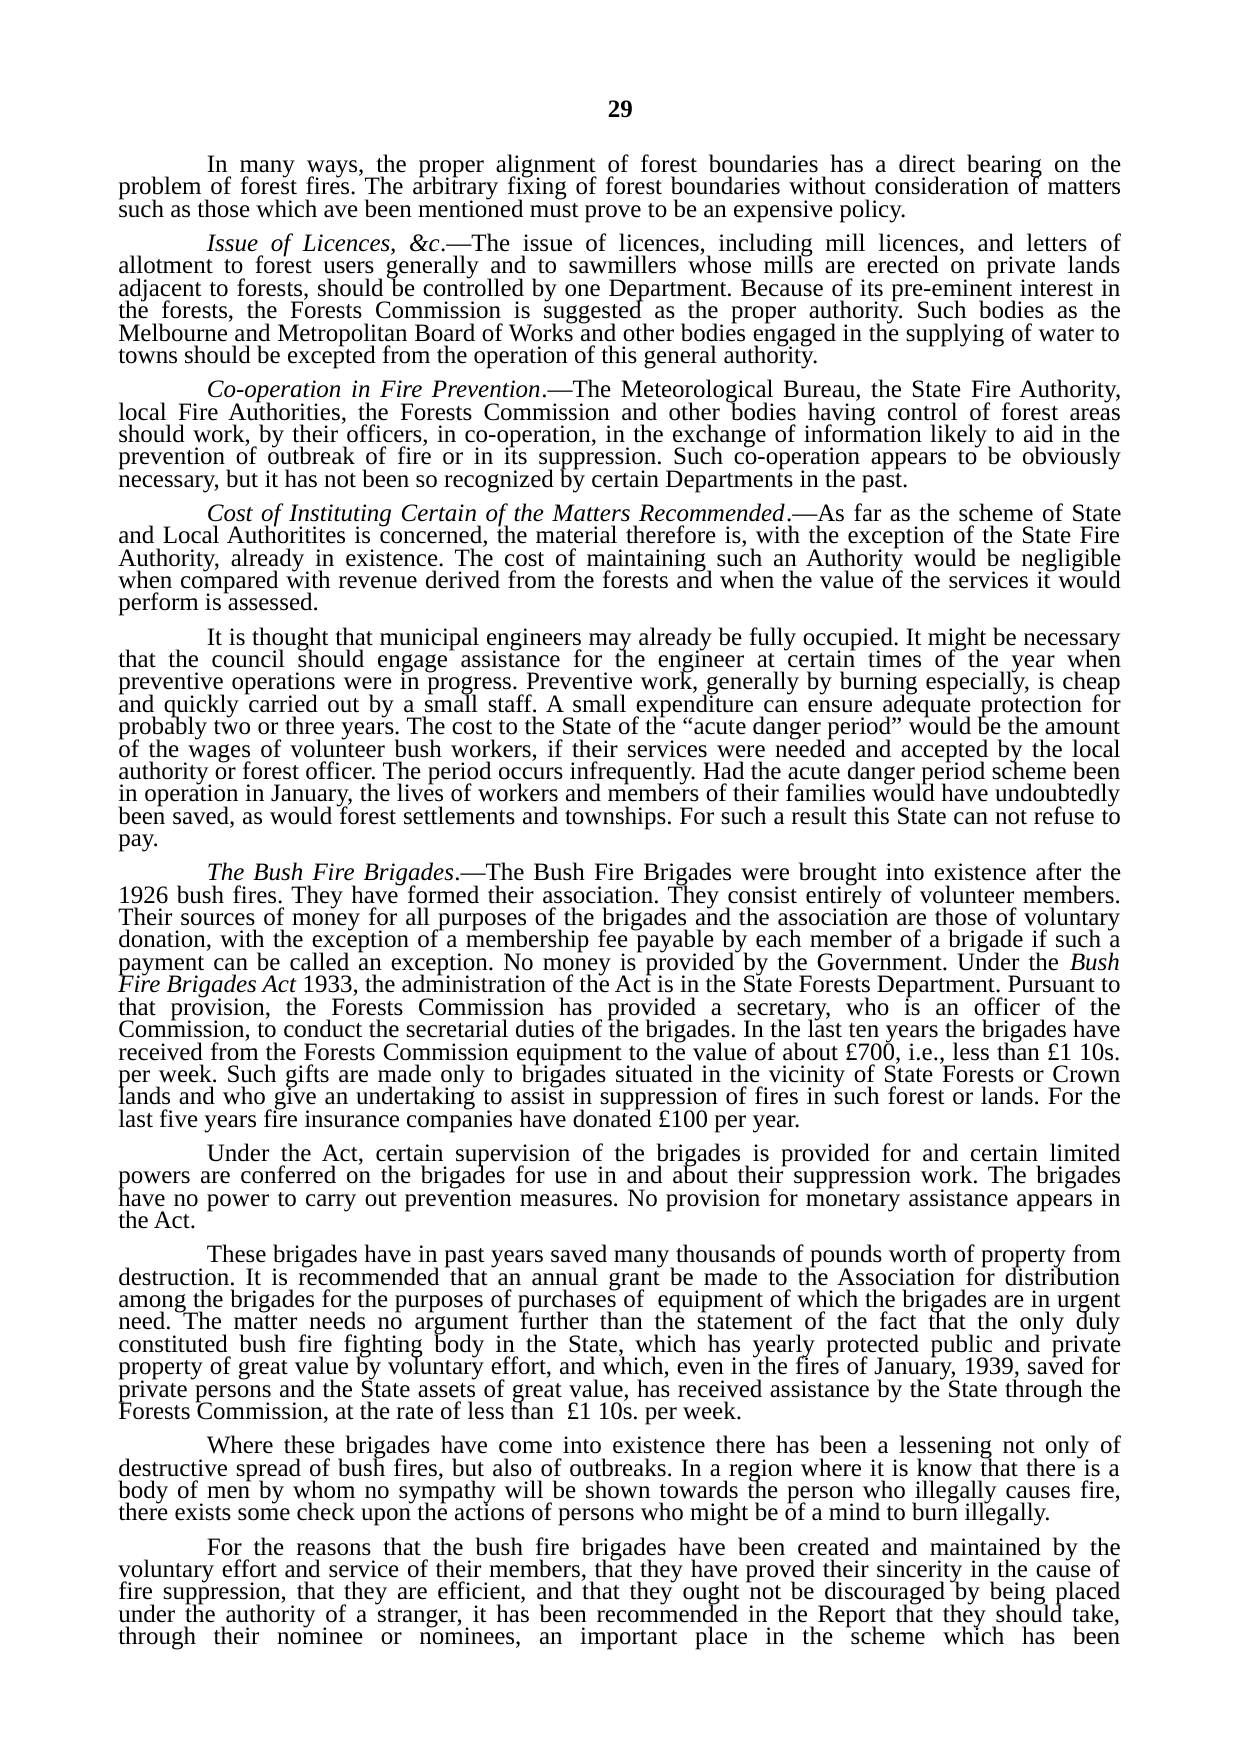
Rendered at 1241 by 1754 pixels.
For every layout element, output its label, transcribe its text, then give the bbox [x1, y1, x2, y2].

text For the reasons that the bush fire brigades have been created and maintained by the voluntary effort and service of their members, that they have proved their sincerity in the cause of fire suppression, that they are efficient, and that they ought not be discouraged by being placed under the authority of a stranger, it has been recommended in the Report that they should take, through their nominee or nominees, an important place in the scheme which has been [118, 1537, 1122, 1649]
text The Bush Fire Brigades.—The Bush Fire Brigades were brought into existence after the 1926 bush fires. They have formed their association. They consist entirely of volunteer members. Their sources of money for all purposes of the brigades and the association are those of voluntary donation, with the exception of a membership fee payable by each member of a brigade if such a payment can be called an exception. No money is provided by the Government. Under the Bush Fire Brigades Act 1933, the administration of the Act is in the State Forests Department. Pursuant to that provision, the Forests Commission has provided a secretary, who is an officer of the Commission, to conduct the secretarial duties of the brigades. In the last ten years the brigades have received from the Forests Commission equipment to the value of about £700, i.e., less than £1 10s. per week. Such gifts are made only to brigades situated in the vicinity of State Forests or Crown lands and who give an undertaking to assist in suppression of fires in such forest or lands. For the last five years fire insurance companies have donated £100 per year. [118, 863, 1122, 1132]
text Issue of Licences, &c.—The issue of licences, including mill licences, and letters of allotment to forest users generally and to sawmillers whose mills are erected on private lands adjacent to forests, should be controlled by one Department. Because of its pre-eminent interest in the forests, the Forests Commission is suggested as the proper authority. Such bodies as the Melbourne and Metropolitan Board of Works and other bodies engaged in the supplying of water to towns should be excepted from the operation of this general authority. [118, 233, 1122, 368]
text Where these brigades have come into existence there has been a lessening not only of destructive spread of bush fires, but also of outbreaks. In a region where it is know that there is a body of men by whom no sympathy will be shown towards the person who illegally causes fire, there exists some check upon the actions of persons who might be of a mind to burn illegally. [118, 1436, 1122, 1525]
text It is thought that municipal engineers may already be fully occupied. It might be necessary that the council should engage assistance for the engineer at certain times of the year when preventive operations were in progress. Preventive work, generally by burning especially, is cheap and quickly carried out by a small staff. A small expenditure can ensure adequate protection for probably two or three years. The cost to the State of the “acute danger period” would be the amount of the wages of volunteer bush workers, if their services were needed and accepted by the local authority or forest officer. The period occurs infrequently. Had the acute danger period scheme been in operation in January, the lives of workers and members of their families would have undoubtedly been saved, as would forest settlements and townships. For such a result this State can not refuse to pay. [118, 627, 1122, 851]
text In many ways, the proper alignment of forest boundaries has a direct bearing on the problem of forest fires. The arbitrary fixing of forest boundaries without consideration of matters such as those which ave been mentioned must prove to be an expensive policy. [118, 154, 1122, 222]
text Under the Act, certain supervision of the brigades is provided for and certain limited powers are conferred on the brigades for use in and about their suppression work. The brigades have no power to carry out prevention measures. No provision for monetary assistance appears in the Act. [118, 1143, 1122, 1233]
text Cost of Instituting Certain of the Matters Recommended.—As far as the scheme of State and Local Authoritites is concerned, the material therefore is, with the exception of the State Fire Authority, already in existence. The cost of maintaining such an Authority would be negligible when compared with revenue derived from the forests and when the value of the services it would perform is assessed. [118, 503, 1122, 615]
text These brigades have in past years saved many thousands of pounds worth of property from destruction. It is recommended that an annual grant be made to the Association for distribution among the brigades for the purposes of purchases of equipment of which the brigades are in urgent need. The matter needs no argument further than the statement of the fact that the only duly constituted bush fire fighting body in the State, which has yearly protected public and private property of great value by voluntary effort, and which, even in the fires of January, 1939, saved for private persons and the State assets of great value, has received assistance by the State through the Forests Commission, at the rate of less than £1 10s. per week. [118, 1245, 1122, 1424]
text Co-operation in Fire Prevention.—The Meteorological Bureau, the State Fire Authority, local Fire Authorities, the Forests Commission and other bodies having control of forest areas should work, by their officers, in co-operation, in the exchange of information likely to aid in the prevention of outbreak of fire or in its suppression. Such co-operation appears to be obviously necessary, but it has not been so recognized by certain Departments in the past. [118, 379, 1122, 492]
